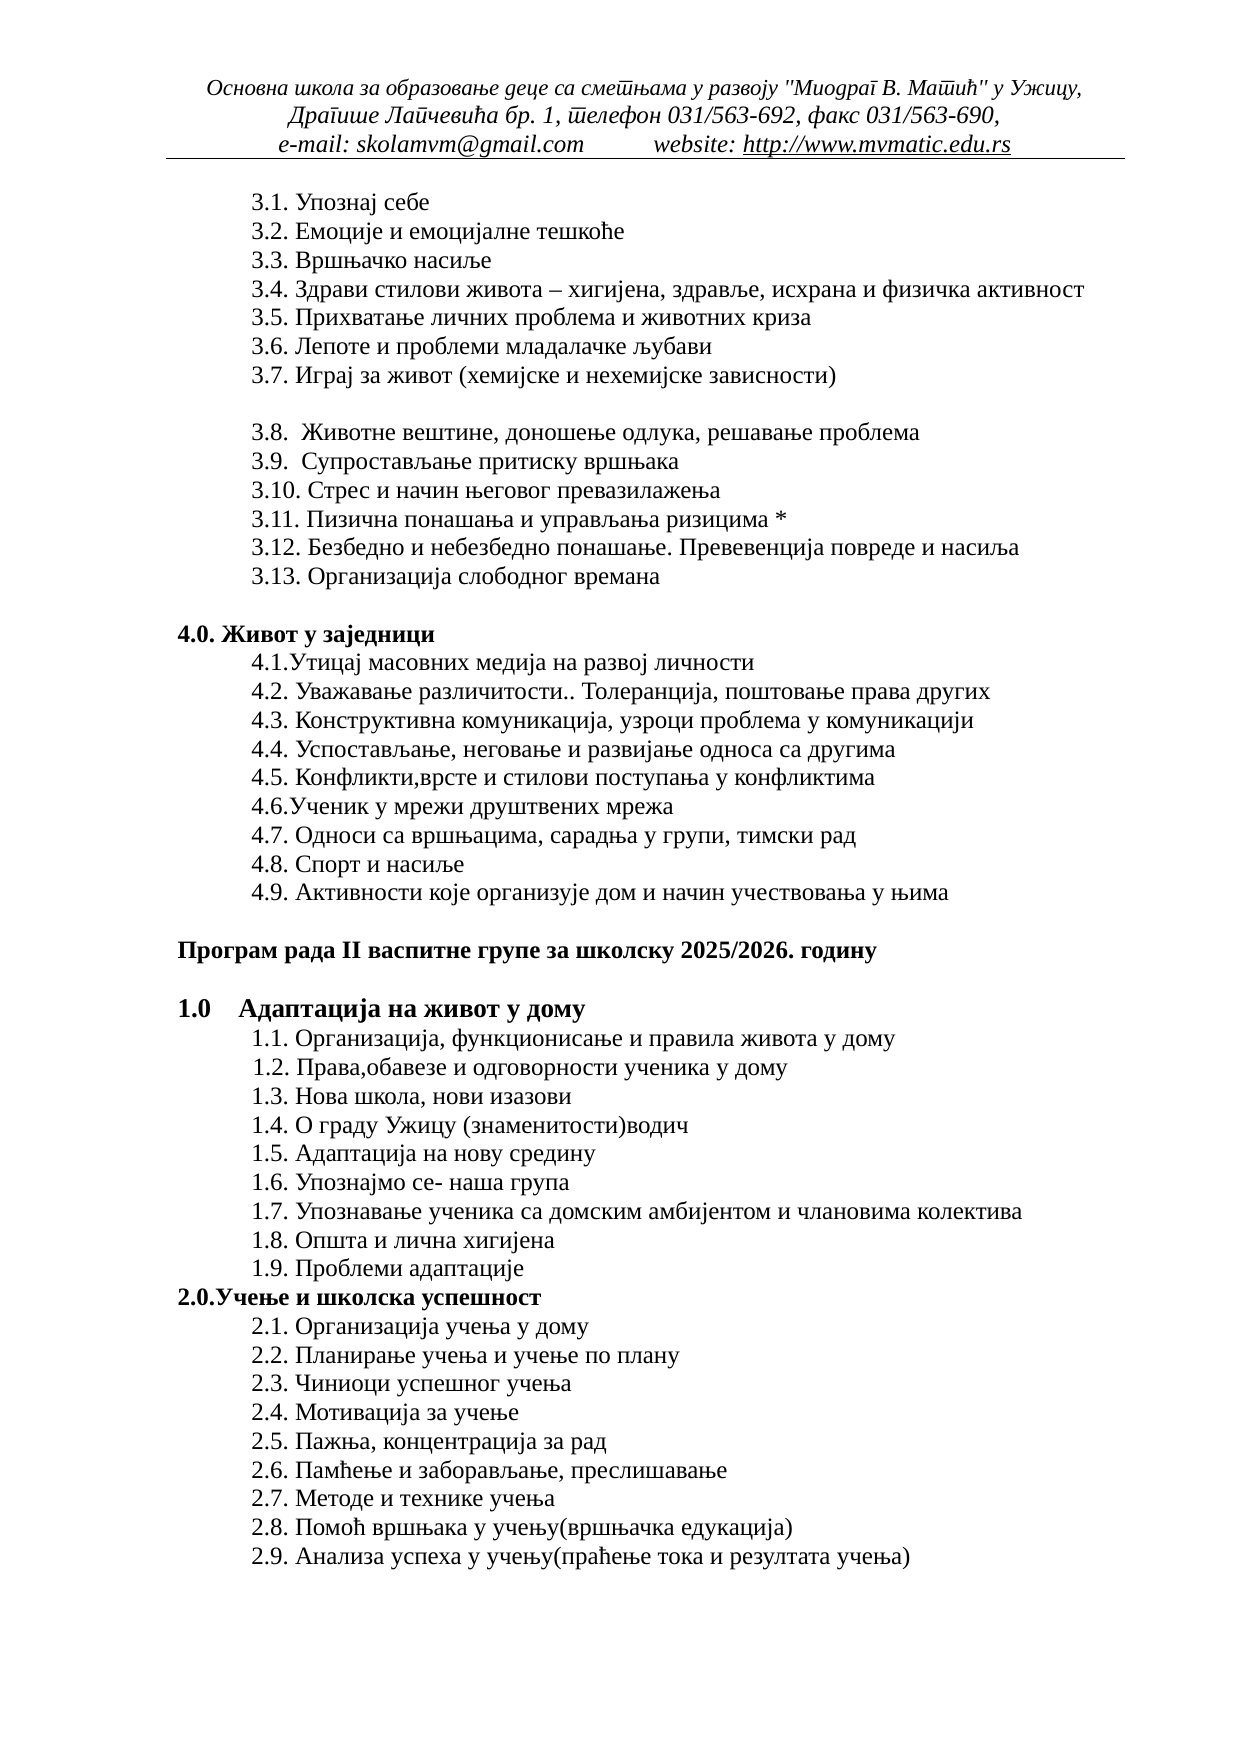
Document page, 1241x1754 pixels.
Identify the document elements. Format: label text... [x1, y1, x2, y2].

text 4.3. Конструктивна комуникација, узроци проблема у комуникацији [251, 705, 1122, 734]
text 2.5. Пажња, концентрација за рад [177, 1426, 1122, 1455]
text 3.8. Животне вештине, доношење одлука, решавање проблема [251, 417, 1122, 446]
text 3.11. Пизична понашања и управљања ризицима * [251, 504, 1122, 532]
text 2.7. Методе и технике учења [177, 1483, 1122, 1512]
text 3.7. Играј за живот (хемијске и нехемијске зависности) [251, 360, 1122, 389]
text 4.1.Утицај масовних медија на развој личности [251, 647, 1122, 676]
text Програм рада II васпитне групе за школску 2025/2026. годину [177, 935, 1122, 964]
text 4.7. Односи са вршњацима, сарадња у групи, тимски рад [251, 820, 1122, 849]
text 4.6.Ученик у мрежи друштвених мрежа [251, 791, 1122, 820]
text 1.8. Општа и лична хигијена [177, 1225, 1122, 1253]
text 1.1. Организација, функционисање и правила живота у дому [177, 1023, 1122, 1052]
text 2.8. Помоћ вршњака у учењу(вршњачка едукација) [177, 1512, 1122, 1541]
text 2.9. Анализа успеха у учењу(праћење тока и резултата учења) [177, 1541, 1122, 1570]
text 4.0. Живот у заједници [177, 619, 1122, 647]
text 3.9. Супростављање притиску вршњака [251, 446, 1122, 475]
text 3.1. Упознај себе [251, 187, 1122, 216]
text 1.0 Адаптација на живот у дому [177, 992, 1122, 1023]
text 4.5. Конфликти,врсте и стилови поступања у конфликтима [251, 762, 1122, 791]
text 2.0.Учење и школска успешност [177, 1282, 1122, 1311]
text 2.3. Чиниоци успешног учења [177, 1368, 1122, 1397]
text 4.4. Успостављање, неговање и развијање односа са другима [251, 734, 1122, 762]
text 1.5. Адаптација на нову средину [177, 1138, 1122, 1167]
text 2.2. Планирање учења и учење по плану [177, 1340, 1122, 1368]
text 1.4. О граду Ужицу (знаменитости)водич [177, 1110, 1122, 1138]
text 4.9. Активности које организује дом и начин учествовања у њима [251, 877, 1122, 906]
text 4.2. Уважавање различитости.. Толеранција, поштовање права других [251, 676, 1122, 705]
text 1.2. Права,обавезе и одговорности ученика у дому [177, 1052, 1122, 1081]
text 2.4. Мотивација за учење [177, 1397, 1122, 1426]
text 3.6. Лепоте и проблеми младалачке љубави [251, 331, 1122, 360]
text 3.10. Стрес и начин његовог превазилажења [251, 475, 1122, 504]
text 1.9. Проблеми адаптације [177, 1253, 1122, 1282]
text 1.3. Нова школа, нови изазови [177, 1081, 1122, 1110]
text 4.8. Спорт и насиље [251, 849, 1122, 877]
text 2.1. Организација учења у дому [177, 1311, 1122, 1340]
text 1.7. Упознавање ученика са домским амбијентом и члановима колектива [177, 1196, 1122, 1225]
text 3.4. Здрави стилови живота – хигијена, здравље, исхрана и физичка активност [251, 274, 1122, 302]
text 2.6. Памћење и заборављање, преслишавање [177, 1455, 1122, 1483]
text 3.13. Организација слободног времана [251, 561, 1122, 590]
text 3.12. Безбедно и небезбедно понашање. Превевенција повреде и насиља [251, 532, 1122, 561]
text 3.2. Емоције и емоцијалне тешкоће [251, 216, 1122, 245]
text 3.3. Вршњачко насиље [251, 245, 1122, 274]
text 3.5. Прихватање личних проблема и животних криза [251, 302, 1122, 331]
text 1.6. Упознајмо се- наша група [177, 1167, 1122, 1196]
